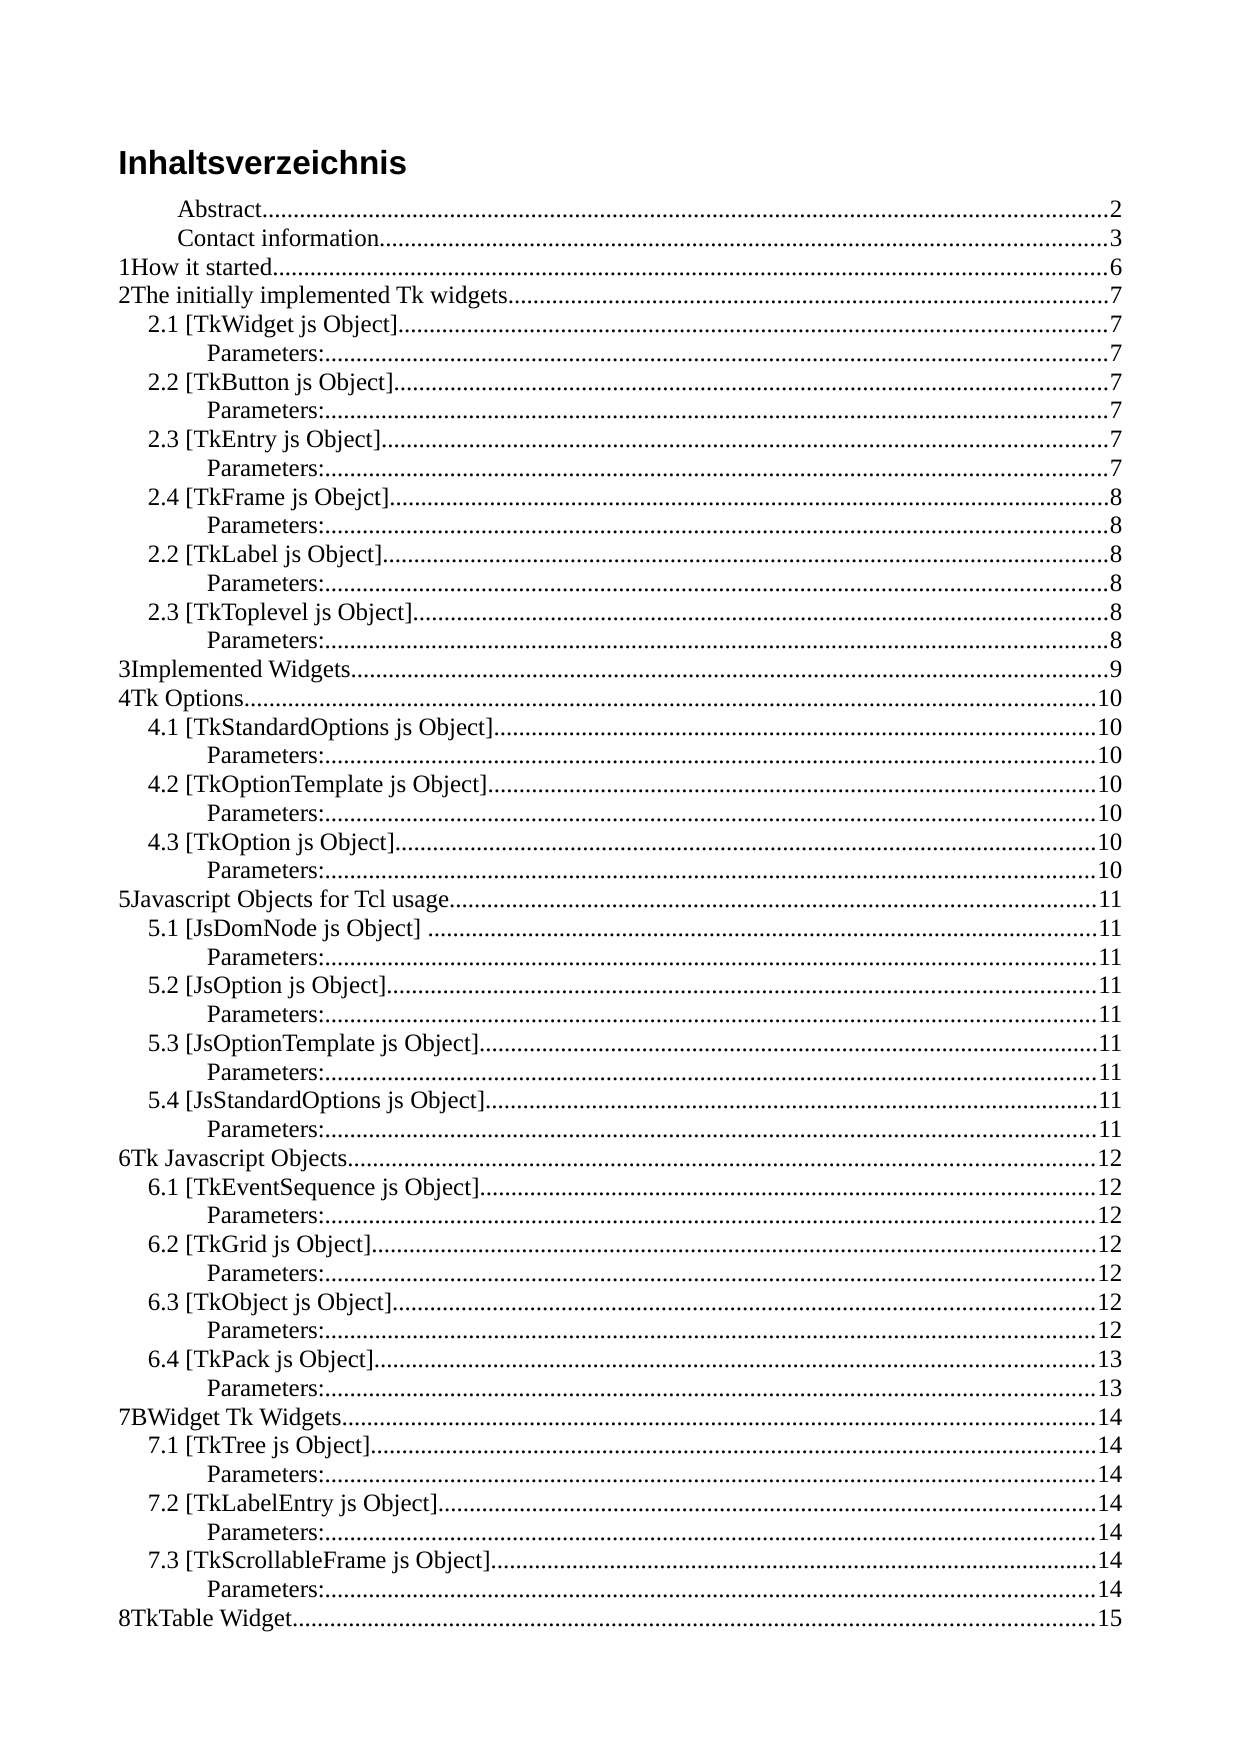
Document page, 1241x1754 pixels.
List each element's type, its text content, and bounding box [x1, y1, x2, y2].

text 8TkTable Widget 15 [118, 1603, 1122, 1632]
text 5.3 [JsOptionTemplate js Object] 11 [148, 1028, 1122, 1057]
text 6.1 [TkEventSequence js Object] 12 [148, 1172, 1122, 1200]
text 5.2 [JsOption js Object] 11 [148, 970, 1122, 999]
text 3Implemented Widgets 9 [118, 654, 1122, 683]
text Parameters: 14 [207, 1517, 1122, 1545]
text 5Javascript Objects for Tcl usage 11 [118, 884, 1122, 913]
text 2.3 [TkToplevel js Object] 8 [148, 597, 1122, 625]
text Parameters: 7 [207, 453, 1122, 482]
text Parameters: 11 [207, 1057, 1122, 1085]
text 7.1 [TkTree js Object] 14 [148, 1430, 1122, 1459]
text Contact information 3 [177, 223, 1122, 252]
text Parameters: 14 [207, 1574, 1122, 1603]
text Abstract 2 [177, 194, 1122, 223]
text Parameters: 14 [207, 1459, 1122, 1488]
text 6Tk Javascript Objects 12 [118, 1143, 1122, 1172]
subtitle Inhaltsverzeichnis [118, 143, 1122, 182]
text Parameters: 8 [207, 510, 1122, 539]
text 7.2 [TkLabelEntry js Object] 14 [148, 1488, 1122, 1517]
text 6.4 [TkPack js Object] 13 [148, 1344, 1122, 1373]
text Parameters: 12 [207, 1200, 1122, 1229]
text 2.1 [TkWidget js Object] 7 [148, 309, 1122, 338]
text Parameters: 13 [207, 1373, 1122, 1402]
text 1How it started 6 [118, 252, 1122, 280]
text 5.1 [JsDomNode js Object] 11 [148, 913, 1122, 942]
text 2The initially implemented Tk widgets 7 [118, 280, 1122, 309]
text Parameters: 11 [207, 942, 1122, 970]
text Parameters: 12 [207, 1315, 1122, 1344]
text 7BWidget Tk Widgets 14 [118, 1402, 1122, 1430]
text Parameters: 7 [207, 338, 1122, 367]
text Parameters: 10 [207, 740, 1122, 769]
text 4.2 [TkOptionTemplate js Object] 10 [148, 769, 1122, 798]
text 4Tk Options 10 [118, 683, 1122, 712]
text 4.3 [TkOption js Object] 10 [148, 827, 1122, 855]
text 2.3 [TkEntry js Object] 7 [148, 424, 1122, 453]
text 2.4 [TkFrame js Obejct] 8 [148, 482, 1122, 510]
text Parameters: 10 [207, 855, 1122, 884]
text 2.2 [TkButton js Object] 7 [148, 367, 1122, 395]
text Parameters: 11 [207, 1114, 1122, 1143]
text 4.1 [TkStandardOptions js Object] 10 [148, 712, 1122, 740]
text 2.2 [TkLabel js Object] 8 [148, 539, 1122, 568]
text 6.2 [TkGrid js Object] 12 [148, 1229, 1122, 1258]
text Parameters: 10 [207, 798, 1122, 827]
text 7.3 [TkScrollableFrame js Object] 14 [148, 1545, 1122, 1574]
text Parameters: 11 [207, 999, 1122, 1028]
text Parameters: 7 [207, 395, 1122, 424]
text Parameters: 8 [207, 625, 1122, 654]
text 6.3 [TkObject js Object] 12 [148, 1287, 1122, 1315]
text Parameters: 8 [207, 568, 1122, 597]
text 5.4 [JsStandardOptions js Object] 11 [148, 1085, 1122, 1114]
text Parameters: 12 [207, 1258, 1122, 1287]
